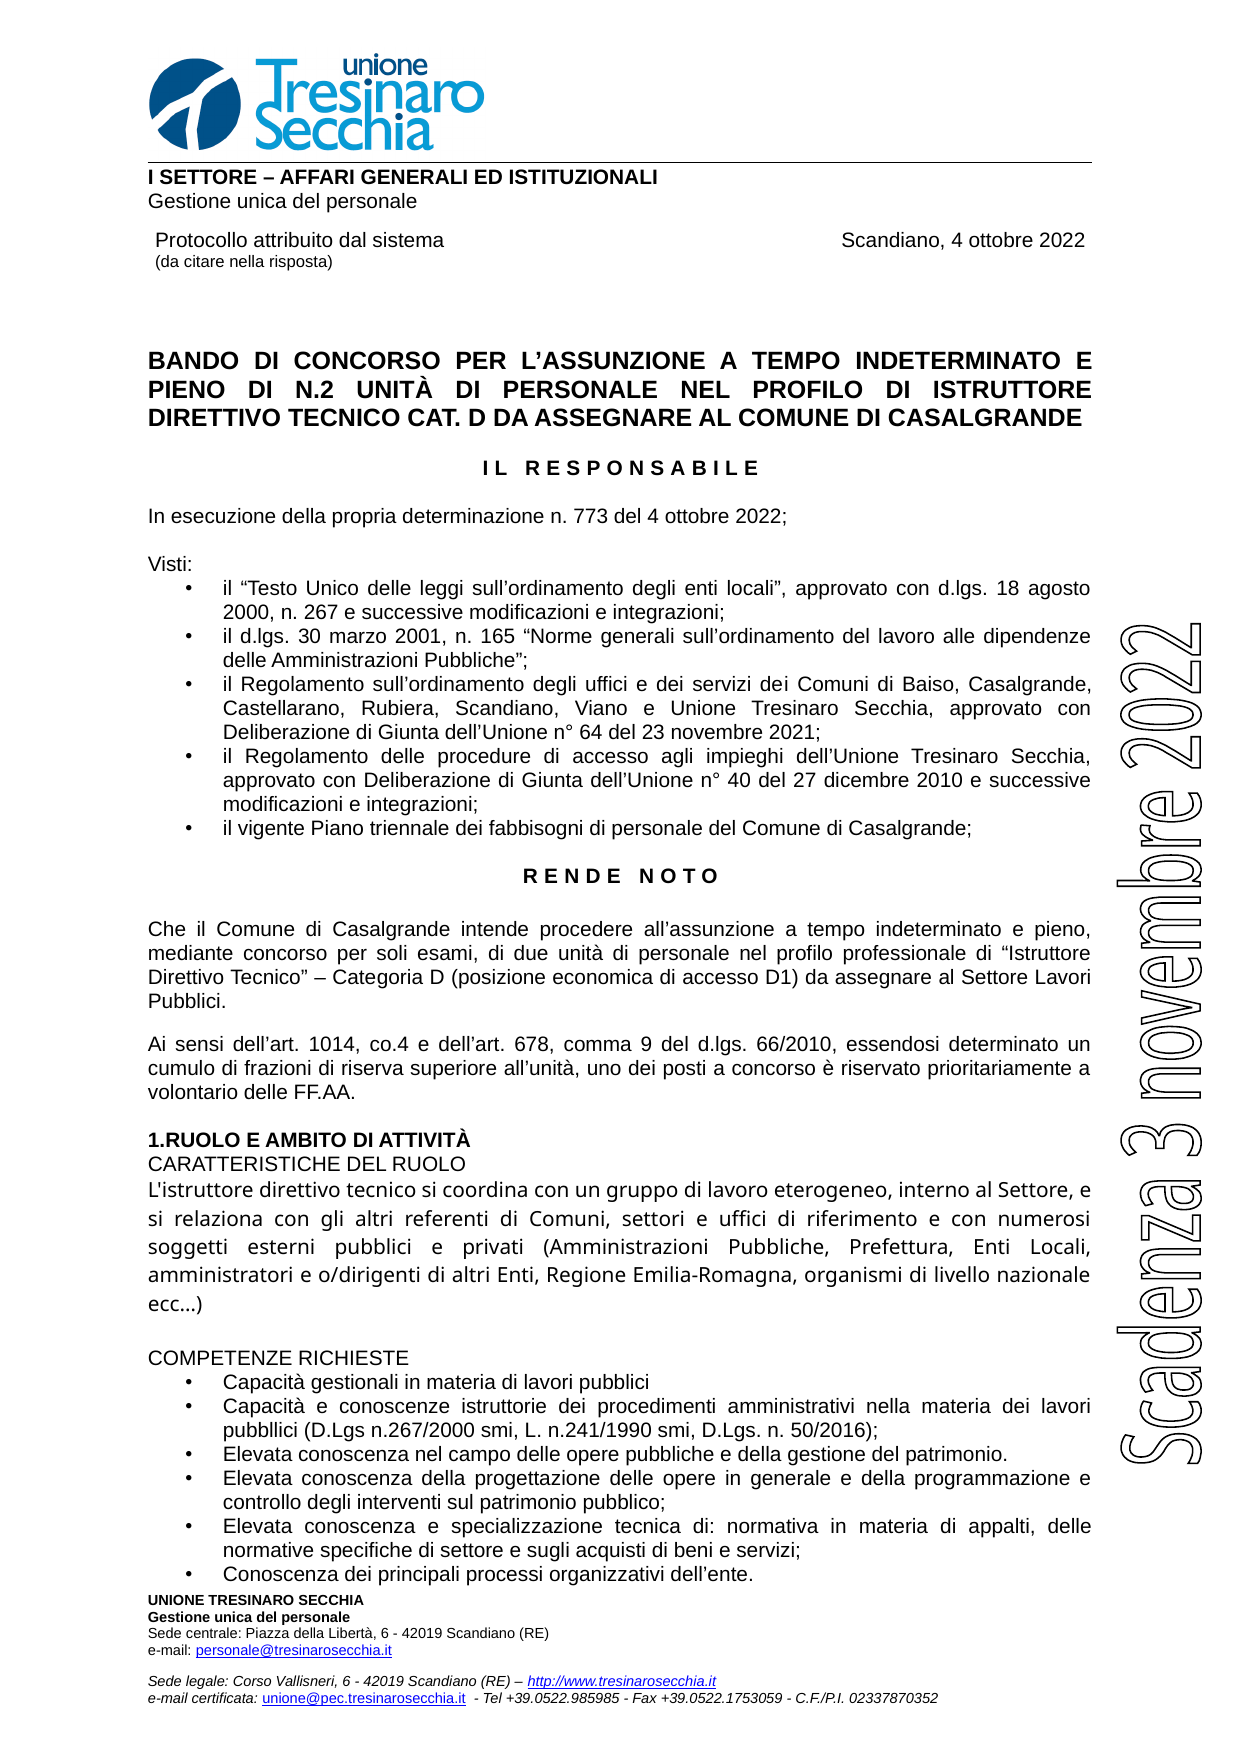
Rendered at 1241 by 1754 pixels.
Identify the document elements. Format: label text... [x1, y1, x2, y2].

list Capacità gestionali in materia di lavori pubblici [185, 1370, 1092, 1394]
text COMPETENZE RICHIESTE [148, 1346, 1092, 1370]
text Ai sensi dell’art. 1014, co.4 e dell’art. 678, comma 9 del d.lgs. 66/2010, essendosi determinato un cumulo di frazioni di riserva superiore all’unità, uno dei posti a concorso è riservato prioritariamente a volontario delle FF.AA. [148, 1032, 1092, 1103]
list Elevata conoscenza nel campo delle opere pubbliche e della gestione del patrimonio. [185, 1442, 1092, 1466]
list il Regolamento sull’ordinamento degli uffici e dei servizi dei Comuni di Baiso, Casalgrande, Castellarano, Rubiera, Scandiano, Viano e Unione Tresinaro Secchia, approvato con Deliberazione di Giunta dell’Unione n° 64 del 23 novembre 2021; [185, 672, 1092, 744]
list il “Testo Unico delle leggi sull’ordinamento degli enti locali”, approvato con d.lgs. 18 agosto 2000, n. 267 e successive modificazioni e integrazioni; [185, 576, 1092, 624]
list Elevata conoscenza e specializzazione tecnica di: normativa in materia di appalti, delle normative specifiche di settore e sugli acquisti di beni e servizi; [185, 1514, 1092, 1562]
text Visti: [148, 552, 1092, 576]
text IL RESPONSABILE [148, 456, 1092, 480]
text Che il Comune di Casalgrande intende procedere all’assunzione a tempo indeterminato e pieno, mediante concorso per soli esami, di due unità di personale nel profilo professionale di “Istruttore Direttivo Tecnico” – Categoria D (posizione economica di accesso D1) da assegnare al Settore Lavori Pubblici. [148, 917, 1092, 1012]
table_header Protocollo attribuito dal sistema (da citare nella risposta) [148, 228, 650, 322]
list Capacità e conoscenze istruttorie dei procedimenti amministrativi nella materia dei lavori pubbllici (D.Lgs n.267/2000 smi, L. n.241/1990 smi, D.Lgs. n. 50/2016); [185, 1394, 1092, 1442]
list Conoscenza dei principali processi organizzativi dell’ente. [185, 1562, 1092, 1586]
text CARATTERISTICHE DEL RUOLO [148, 1151, 1092, 1175]
list il vigente Piano triennale dei fabbisogni di personale del Comune di Casalgrande; [185, 816, 1092, 840]
text 1.RUOLO E AMBITO DI ATTIVITÀ [148, 1127, 1092, 1151]
list il Regolamento delle procedure di accesso agli impieghi dell’Unione Tresinaro Secchia, approvato con Deliberazione di Giunta dell’Unione n° 40 del 27 dicembre 2010 e successive modificazioni e integrazioni; [185, 744, 1092, 816]
list il d.lgs. 30 marzo 2001, n. 165 “Norme generali sull’ordinamento del lavoro alle dipendenze delle Amministrazioni Pubbliche”; [185, 624, 1092, 672]
table_header Scandiano, 4 ottobre 2022 [650, 228, 1093, 322]
picture [147, 47, 486, 162]
list Elevata conoscenza della progettazione delle opere in generale e della programmazione e controllo degli interventi sul patrimonio pubblico; [185, 1466, 1092, 1514]
text RENDE NOTO [148, 864, 1092, 888]
text L'istruttore direttivo tecnico si coordina con un gruppo di lavoro eterogeneo, interno al Settore, e si relaziona con gli altri referenti di Comuni, settori e uffici di riferimento e con numerosi soggetti esterni pubblici e privati (Amministrazioni Pubbliche, Prefettura, Enti Locali, amministratori e o/dirigenti di altri Enti, Regione Emilia-Romagna, organismi di livello nazionale ecc…) [148, 1175, 1092, 1317]
text BANDO DI CONCORSO PER L’ASSUNZIONE A TEMPO INDETERMINATO E PIENO DI N.2 UNITÀ DI PERSONALE NEL PROFILO DI ISTRUTTORE DIRETTIVO TECNICO CAT. D DA ASSEGNARE AL COMUNE DI CASALGRANDE [148, 346, 1092, 432]
text In esecuzione della propria determinazione n. 773 del 4 ottobre 2022; [148, 504, 1092, 528]
